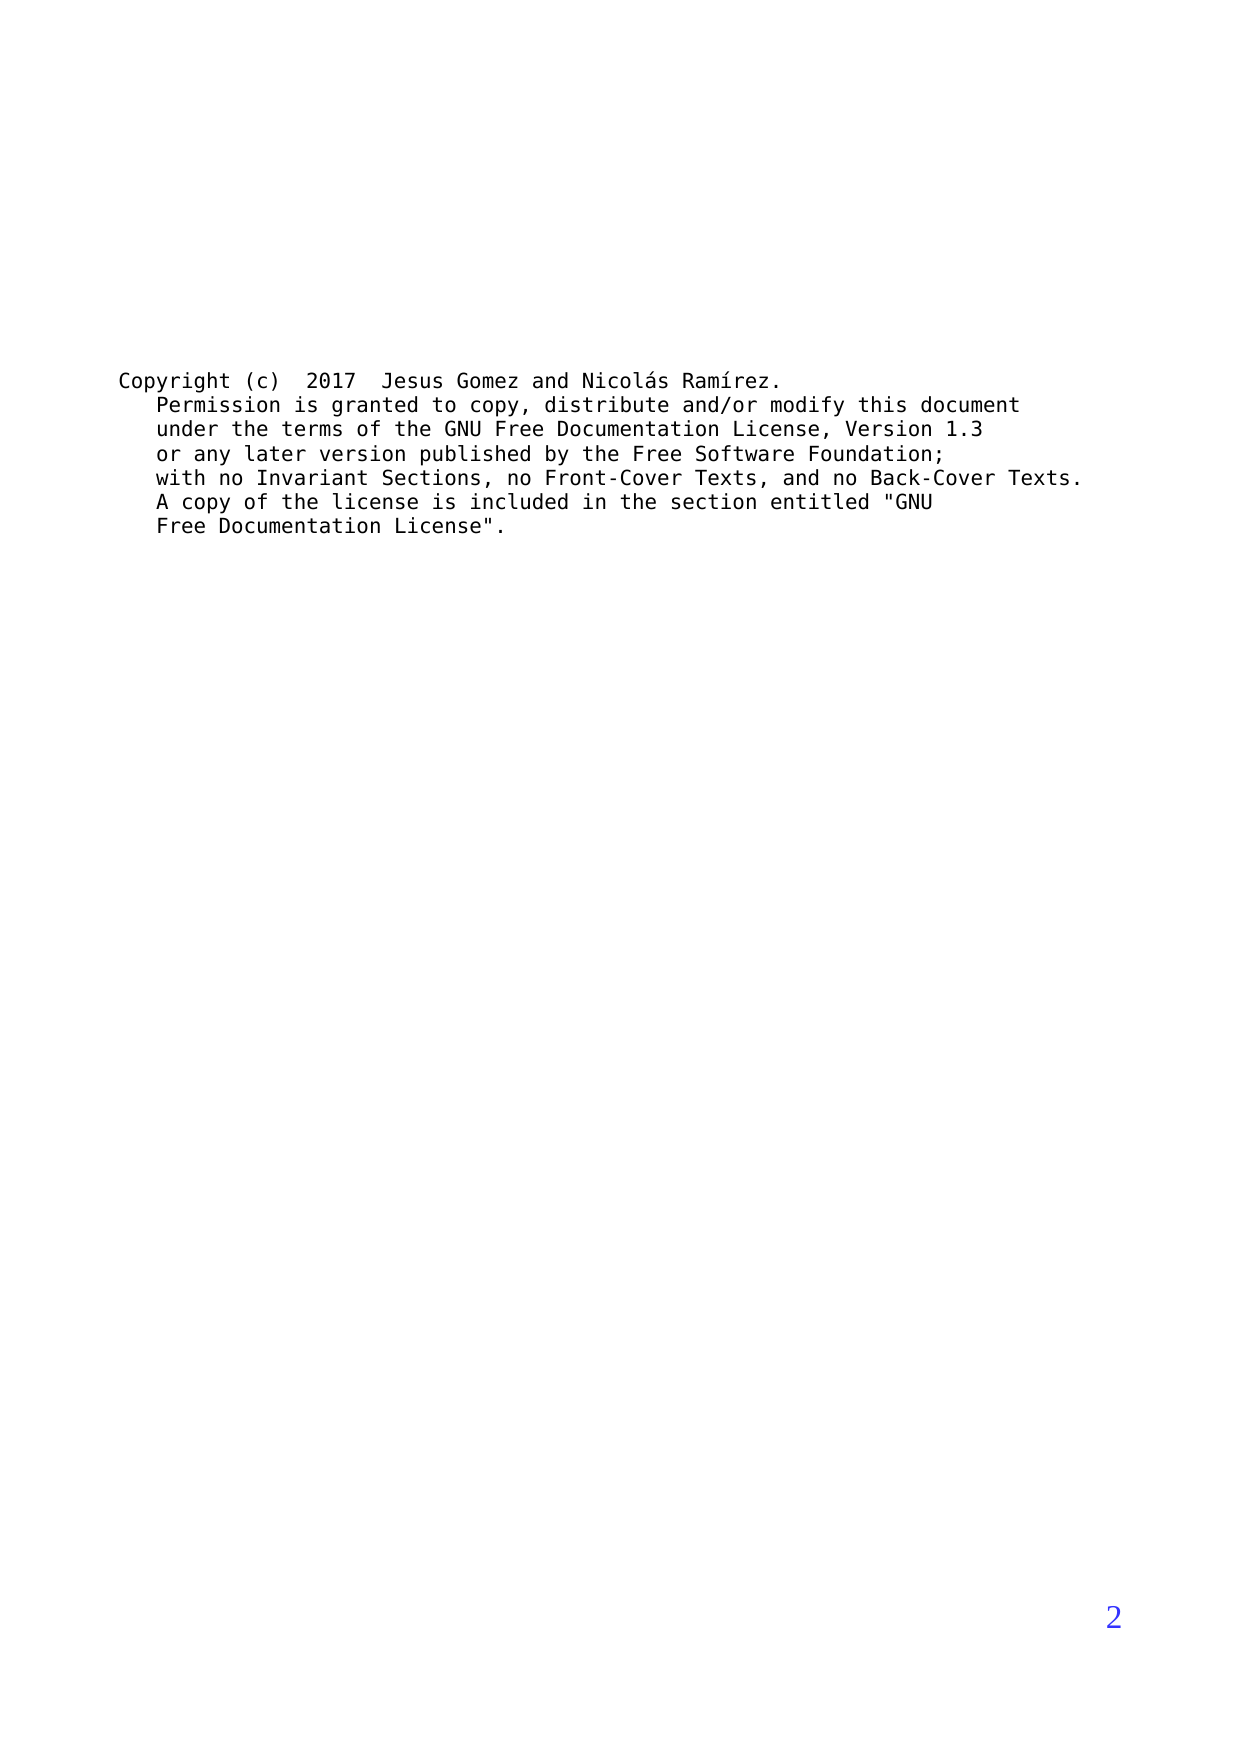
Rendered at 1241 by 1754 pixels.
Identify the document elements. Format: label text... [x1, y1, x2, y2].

text or any later version published by the Free Software Foundation; [118, 442, 1122, 466]
text Free Documentation License". [118, 514, 1122, 539]
text under the terms of the GNU Free Documentation License, Version 1.3 [118, 417, 1122, 442]
text Permission is granted to copy, distribute and/or modify this document [118, 393, 1122, 417]
text A copy of the license is included in the section entitled "GNU [118, 490, 1122, 514]
text Copyright (c) 2017 Jesus Gomez and Nicolás Ramírez. [118, 369, 1122, 393]
text with no Invariant Sections, no Front-Cover Texts, and no Back-Cover Texts. [118, 466, 1122, 490]
